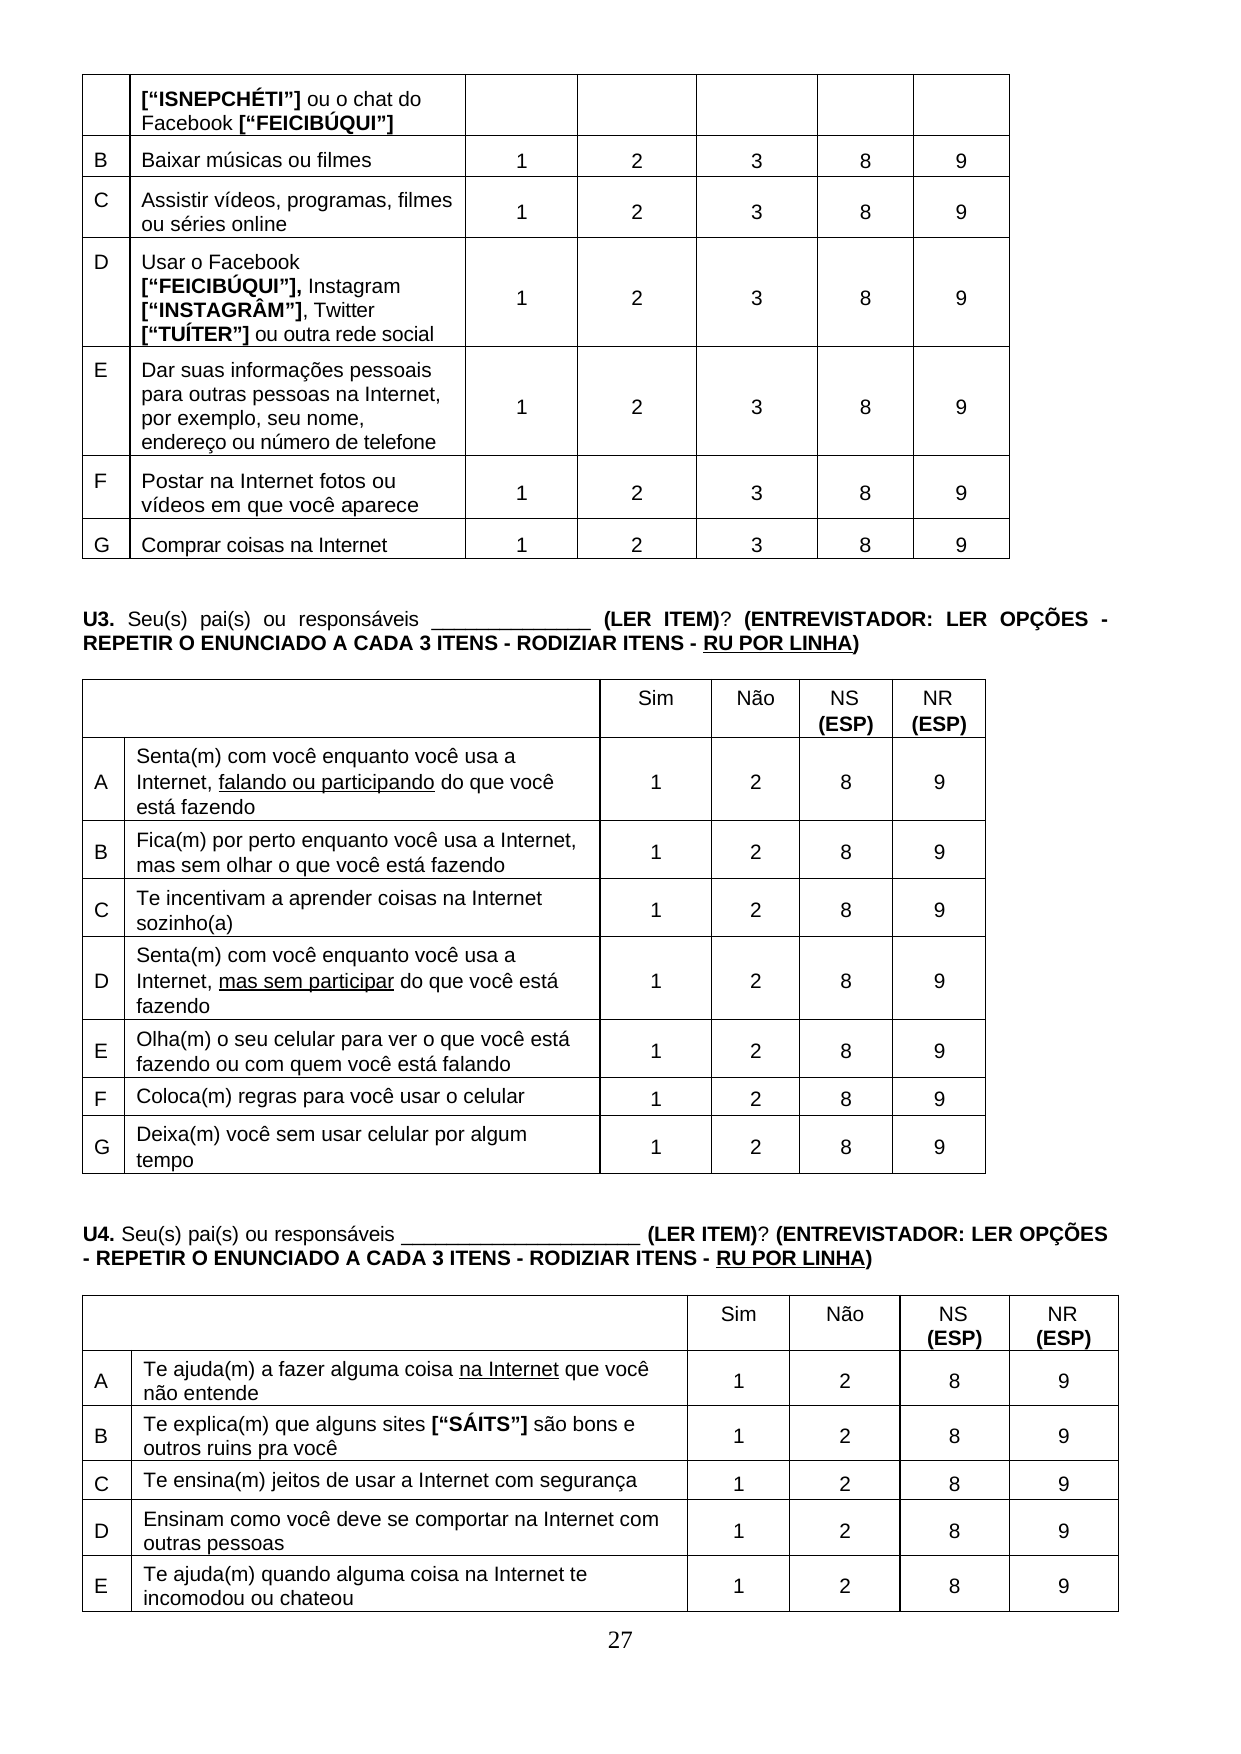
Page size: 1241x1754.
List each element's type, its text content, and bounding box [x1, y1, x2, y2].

table_cell 1 [601, 1078, 711, 1115]
table_cell 9 [893, 937, 985, 1019]
table_cell B [83, 1406, 131, 1460]
table_cell Dar suas informações pessoais para outras pessoas na Internet, por exemplo, seu nome, endereço ou número de telefone [131, 347, 465, 454]
table_cell Coloca(m) regras para você usar o celular [125, 1078, 599, 1115]
table_cell 1 [688, 1556, 789, 1611]
table_cell Olha(m) o seu celular para ver o que você está fazendo ou com quem você está falando [125, 1020, 599, 1077]
table_cell D [83, 238, 129, 346]
table_cell E [83, 1556, 131, 1611]
table_cell 2 [712, 821, 799, 878]
table_cell B [83, 136, 129, 176]
table_cell Assistir vídeos, programas, filmes ou séries online [131, 177, 465, 237]
table_cell 2 [712, 738, 799, 820]
table_cell 9 [914, 519, 1009, 558]
table_cell 2 [578, 177, 696, 237]
table_cell 2 [712, 879, 799, 936]
table_cell 1 [466, 519, 577, 558]
table_cell [466, 75, 577, 135]
table_cell 1 [466, 456, 577, 517]
table_cell G [83, 519, 129, 558]
table_cell 1 [601, 1116, 711, 1173]
table_cell E [83, 347, 129, 454]
table_cell 8 [818, 177, 913, 237]
table_header Não [712, 680, 799, 737]
table_cell 3 [697, 238, 817, 346]
table_cell 1 [466, 347, 577, 454]
table_cell 9 [893, 1020, 985, 1077]
table_cell 1 [466, 177, 577, 237]
table_cell C [83, 177, 129, 237]
table_cell E [83, 1020, 124, 1077]
table_cell 1 [601, 879, 711, 936]
table_cell Postar na Internet fotos ou vídeos em que você aparece [131, 456, 465, 517]
table_cell 1 [601, 738, 711, 820]
table_cell [578, 75, 696, 135]
table_cell Fica(m) por perto enquanto você usa a Internet, mas sem olhar o que você está fazendo [125, 821, 599, 878]
table_cell 8 [800, 738, 892, 820]
table_header NR (ESP) [1010, 1296, 1118, 1350]
table_cell 9 [914, 177, 1009, 237]
table_cell 2 [790, 1351, 899, 1405]
table_header NR (ESP) [893, 680, 985, 737]
table_cell 1 [601, 821, 711, 878]
table_cell B [83, 821, 124, 878]
table_cell C [83, 1461, 131, 1499]
table_cell [914, 75, 1009, 135]
table_cell 8 [800, 937, 892, 1019]
table_cell Senta(m) com você enquanto você usa a Internet, mas sem participar do que você está fazendo [125, 937, 599, 1019]
table_cell 8 [818, 136, 913, 176]
table_cell 2 [712, 937, 799, 1019]
table_cell [83, 75, 129, 135]
table_cell [818, 75, 913, 135]
table_cell 9 [1010, 1556, 1118, 1611]
table_cell 1 [466, 136, 577, 176]
table_cell Te ajuda(m) a fazer alguma coisa na Internet que você não entende [132, 1351, 687, 1405]
table_cell Comprar coisas na Internet [131, 519, 465, 558]
table_cell 9 [1010, 1461, 1118, 1499]
table_cell 2 [790, 1461, 899, 1499]
table_cell 8 [800, 879, 892, 936]
table_cell [697, 75, 817, 135]
table_cell 2 [578, 347, 696, 454]
table_header Sim [688, 1296, 789, 1350]
table_cell 9 [914, 456, 1009, 517]
table_cell 3 [697, 456, 817, 517]
table_cell 3 [697, 519, 817, 558]
table_cell Te ensina(m) jeitos de usar a Internet com segurança [132, 1461, 687, 1499]
table_cell Senta(m) com você enquanto você usa a Internet, falando ou participando do que você está fazendo [125, 738, 599, 820]
table_cell 9 [893, 879, 985, 936]
table_cell 9 [1010, 1500, 1118, 1554]
table_cell D [83, 1500, 131, 1554]
table_cell D [83, 937, 124, 1019]
table_header [83, 680, 599, 737]
table_header Sim [601, 680, 711, 737]
table_cell 1 [688, 1351, 789, 1405]
table_cell 8 [800, 1116, 892, 1173]
table_cell A [83, 1351, 131, 1405]
table_cell F [83, 1078, 124, 1115]
table_header Não [790, 1296, 899, 1350]
table_cell 2 [578, 238, 696, 346]
table_cell Te incentivam a aprender coisas na Internet sozinho(a) [125, 879, 599, 936]
table_cell 9 [893, 738, 985, 820]
table_cell 3 [697, 177, 817, 237]
table_cell 9 [914, 347, 1009, 454]
table_cell 8 [800, 1078, 892, 1115]
table_cell Usar o Facebook [“FEICIBÚQUI”], Instagram [“INSTAGRÂM”], Twitter [“TUÍTER”] ou outra rede social [131, 238, 465, 346]
table_cell 2 [790, 1500, 899, 1554]
text U4. Seu(s) pai(s) ou responsáveis _____________________ (LER ITEM)? (ENTREVISTADOR: LER OPÇÕES - REPETIR O ENUNCIADO A CADA 3 ITENS - RODIZIAR ITENS - RU POR LINHA) [83, 1222, 1108, 1270]
table_cell C [83, 879, 124, 936]
table_cell [“ISNEPCHÉTI”] ou o chat do Facebook [“FEICIBÚQUI”] [131, 75, 465, 135]
table_cell Te explica(m) que alguns sites [“SÁITS”] são bons e outros ruins pra você [132, 1406, 687, 1460]
table_cell 9 [914, 238, 1009, 346]
table_cell 9 [1010, 1351, 1118, 1405]
table_cell 8 [901, 1556, 1009, 1611]
table_header [83, 1296, 687, 1350]
table_cell A [83, 738, 124, 820]
table_cell G [83, 1116, 124, 1173]
table_cell 2 [578, 519, 696, 558]
table_cell 9 [1010, 1406, 1118, 1460]
table_cell 8 [901, 1500, 1009, 1554]
table_cell 8 [818, 519, 913, 558]
table_cell 1 [466, 238, 577, 346]
table_cell 8 [800, 821, 892, 878]
table_cell 8 [901, 1406, 1009, 1460]
table_cell Baixar músicas ou filmes [131, 136, 465, 176]
table_cell 2 [578, 136, 696, 176]
table_cell 8 [800, 1020, 892, 1077]
table_cell 2 [712, 1078, 799, 1115]
table_cell 3 [697, 136, 817, 176]
table_cell 2 [712, 1020, 799, 1077]
table_header NS (ESP) [800, 680, 892, 737]
table_cell Deixa(m) você sem usar celular por algum tempo [125, 1116, 599, 1173]
table_cell 3 [697, 347, 817, 454]
table_cell 1 [688, 1406, 789, 1460]
table_cell Te ajuda(m) quando alguma coisa na Internet te incomodou ou chateou [132, 1556, 687, 1611]
table_cell Ensinam como você deve se comportar na Internet com outras pessoas [132, 1500, 687, 1554]
table_cell 2 [790, 1556, 899, 1611]
table_cell F [83, 456, 129, 517]
text U3. Seu(s) pai(s) ou responsáveis ______________ (LER ITEM)? (ENTREVISTADOR: LER OPÇÕES - REPETIR O ENUNCIADO A CADA 3 ITENS - RODIZIAR ITENS - RU POR LINHA) [83, 607, 1108, 655]
table_cell 2 [790, 1406, 899, 1460]
table_cell 9 [893, 1116, 985, 1173]
table_cell 9 [893, 1078, 985, 1115]
table_cell 2 [578, 456, 696, 517]
table_cell 1 [601, 1020, 711, 1077]
table_cell 8 [818, 456, 913, 517]
table_cell 1 [601, 937, 711, 1019]
table_cell 9 [893, 821, 985, 878]
table_header NS (ESP) [901, 1296, 1009, 1350]
table_cell 8 [901, 1351, 1009, 1405]
table_cell 8 [818, 238, 913, 346]
table_cell 9 [914, 136, 1009, 176]
table_cell 1 [688, 1500, 789, 1554]
table_cell 8 [818, 347, 913, 454]
table_cell 2 [712, 1116, 799, 1173]
table_cell 1 [688, 1461, 789, 1499]
table_cell 8 [901, 1461, 1009, 1499]
